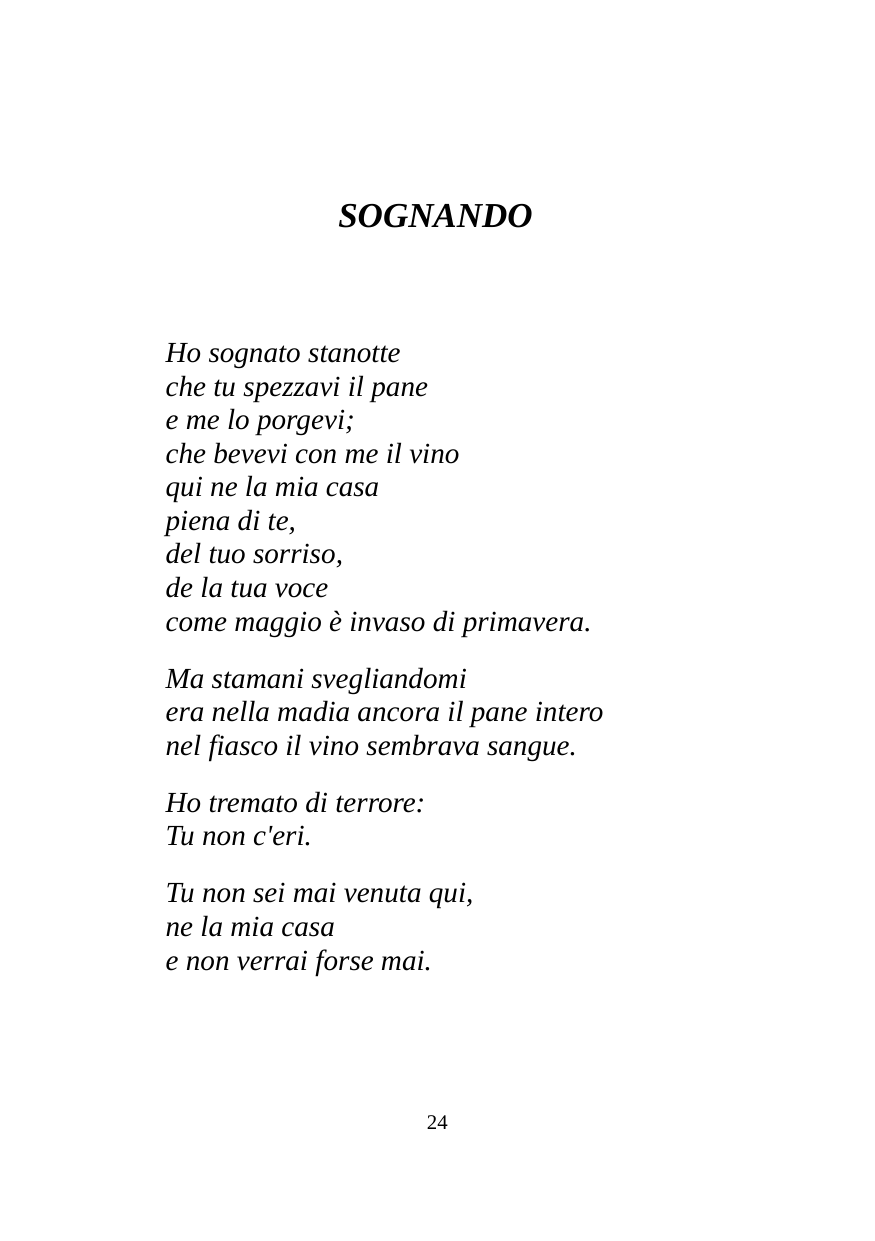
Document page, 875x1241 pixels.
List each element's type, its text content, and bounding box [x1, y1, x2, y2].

text Ho tremato di terrore: Tu non c'eri. [165, 785, 768, 852]
text Tu non sei mai venuta qui, ne la mia casa e non verrai forse mai. [165, 876, 768, 976]
text Ma stamani svegliandomi era nella madia ancora il pane intero nel fiasco il vino sembrava sangue. [165, 661, 768, 761]
text Ho sognato stanotte che tu spezzavi il pane e me lo porgevi; che bevevi con me il vino qui ne la mia casa piena di te, del tuo sorriso, de la tua voce come maggio è invaso di primavera. [165, 335, 768, 637]
subtitle SOGNANDO [106, 195, 768, 235]
